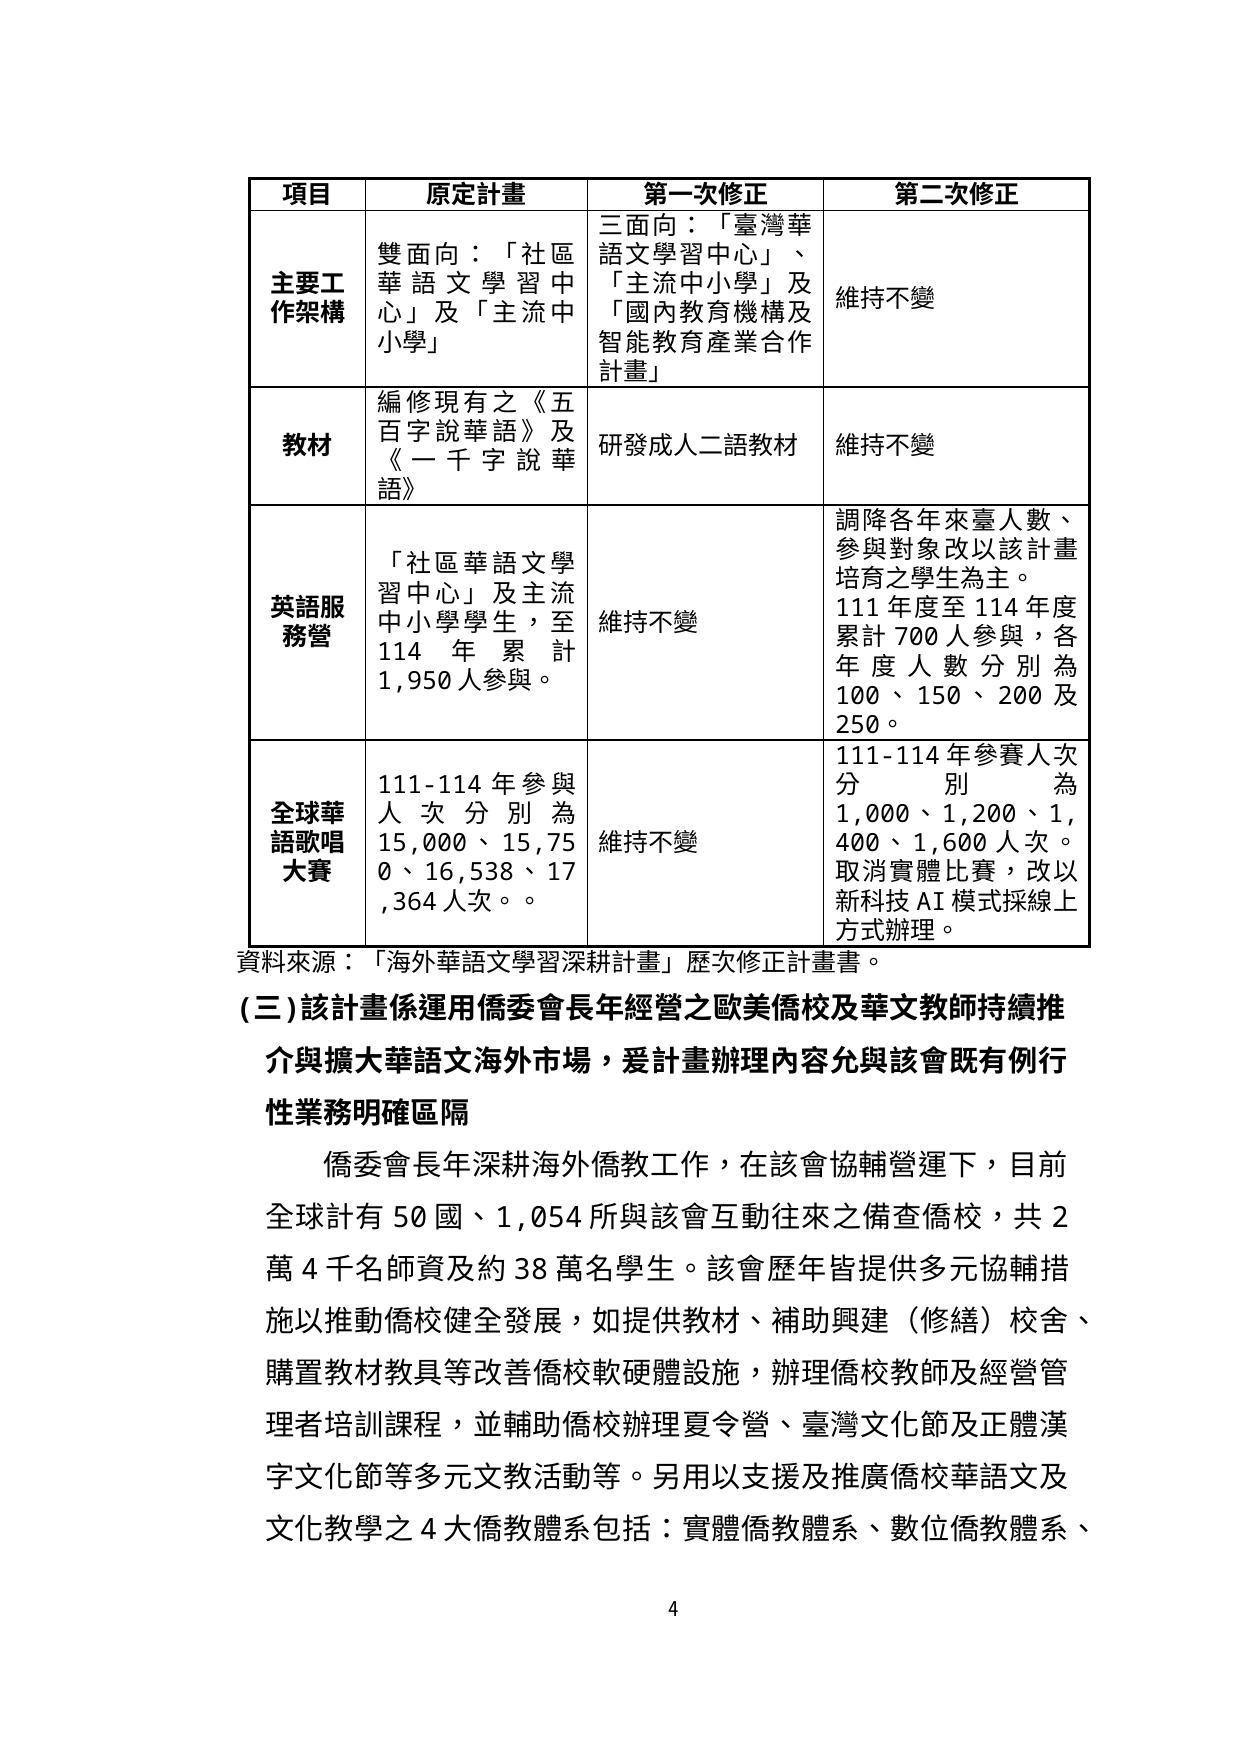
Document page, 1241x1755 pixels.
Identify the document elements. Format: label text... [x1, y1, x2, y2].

table_cell 雙面向：「社區華語文學習中心」及「主流中小學」 [366, 211, 587, 386]
table_cell 三面向：「臺灣華語文學習中心」、「主流中小學」及「國內教育機構及智能教育產業合作計畫」 [588, 211, 823, 386]
table_cell 「社區華語文學習中心」及主流中小學學生，至114年累計1,950人參與。 [366, 506, 587, 739]
table_cell 維持不變 [824, 211, 1088, 386]
table_cell 主要工作架構 [251, 211, 365, 386]
table_cell 全球華語歌唱大賽 [251, 741, 365, 945]
text 資料來源：「海外華語文學習深耕計畫」歷次修正計畫書。 [236, 948, 1069, 977]
table_cell 111-114年參與人次分別為15,000、15,750、16,538、17,364人次。。 [366, 741, 587, 945]
table_header 原定計畫 [366, 180, 587, 209]
text 僑委會長年深耕海外僑教工作，在該會協輔營運下，目前全球計有50國、1,054所與該會互動往來之備查僑校，共2萬4千名師資及約38萬名學生。該會歷年皆提供多元協輔措施以推動僑校健全發展，如提供教材、補助興建（修繕）校舍、購置教材教具等改善僑校軟硬體設施，辦理僑校教師及經營管理者培訓課程，並輔助僑校辦理夏令營、臺灣文化節及正體漢字文化節等多元文教活動等。另用以支援及推廣僑校華語文及文化教學之4大僑教體系包括：實體僑教體系、數位僑教體系、文化推廣體系及師資培訓體系，105年度至111年度相關經費介於1億3,028萬7千元至2億4,162萬9千元之間（詳表2），辦理事項包括： [265, 1133, 1069, 1550]
table_header 項目 [251, 180, 365, 209]
table_cell 111-114年參賽人次分別為1,000、1,200、1,400、1,600人次。取消實體比賽，改以新科技AI模式採線上方式辦理。 [824, 741, 1088, 945]
table_cell 編修現有之《五百字說華語》及《一千字說華語》 [366, 388, 587, 504]
table_header 第二次修正 [824, 180, 1088, 209]
table_cell 維持不變 [588, 741, 823, 945]
table_cell 研發成人二語教材 [588, 388, 823, 504]
table_cell 調降各年來臺人數、參與對象改以該計畫培育之學生為主。 111年度至114年度累計700人參與，各年度人數分別為100、150、200及250。 [824, 506, 1088, 739]
table_cell 維持不變 [588, 506, 823, 739]
table_cell 教材 [251, 388, 365, 504]
table_cell 英語服務營 [251, 506, 365, 739]
text (三)該計畫係運用僑委會長年經營之歐美僑校及華文教師持續推介與擴大華語文海外市場，爰計畫辦理內容允與該會既有例行性業務明確區隔 [236, 977, 1069, 1133]
table_cell 維持不變 [824, 388, 1088, 504]
table_header 第一次修正 [588, 180, 823, 209]
